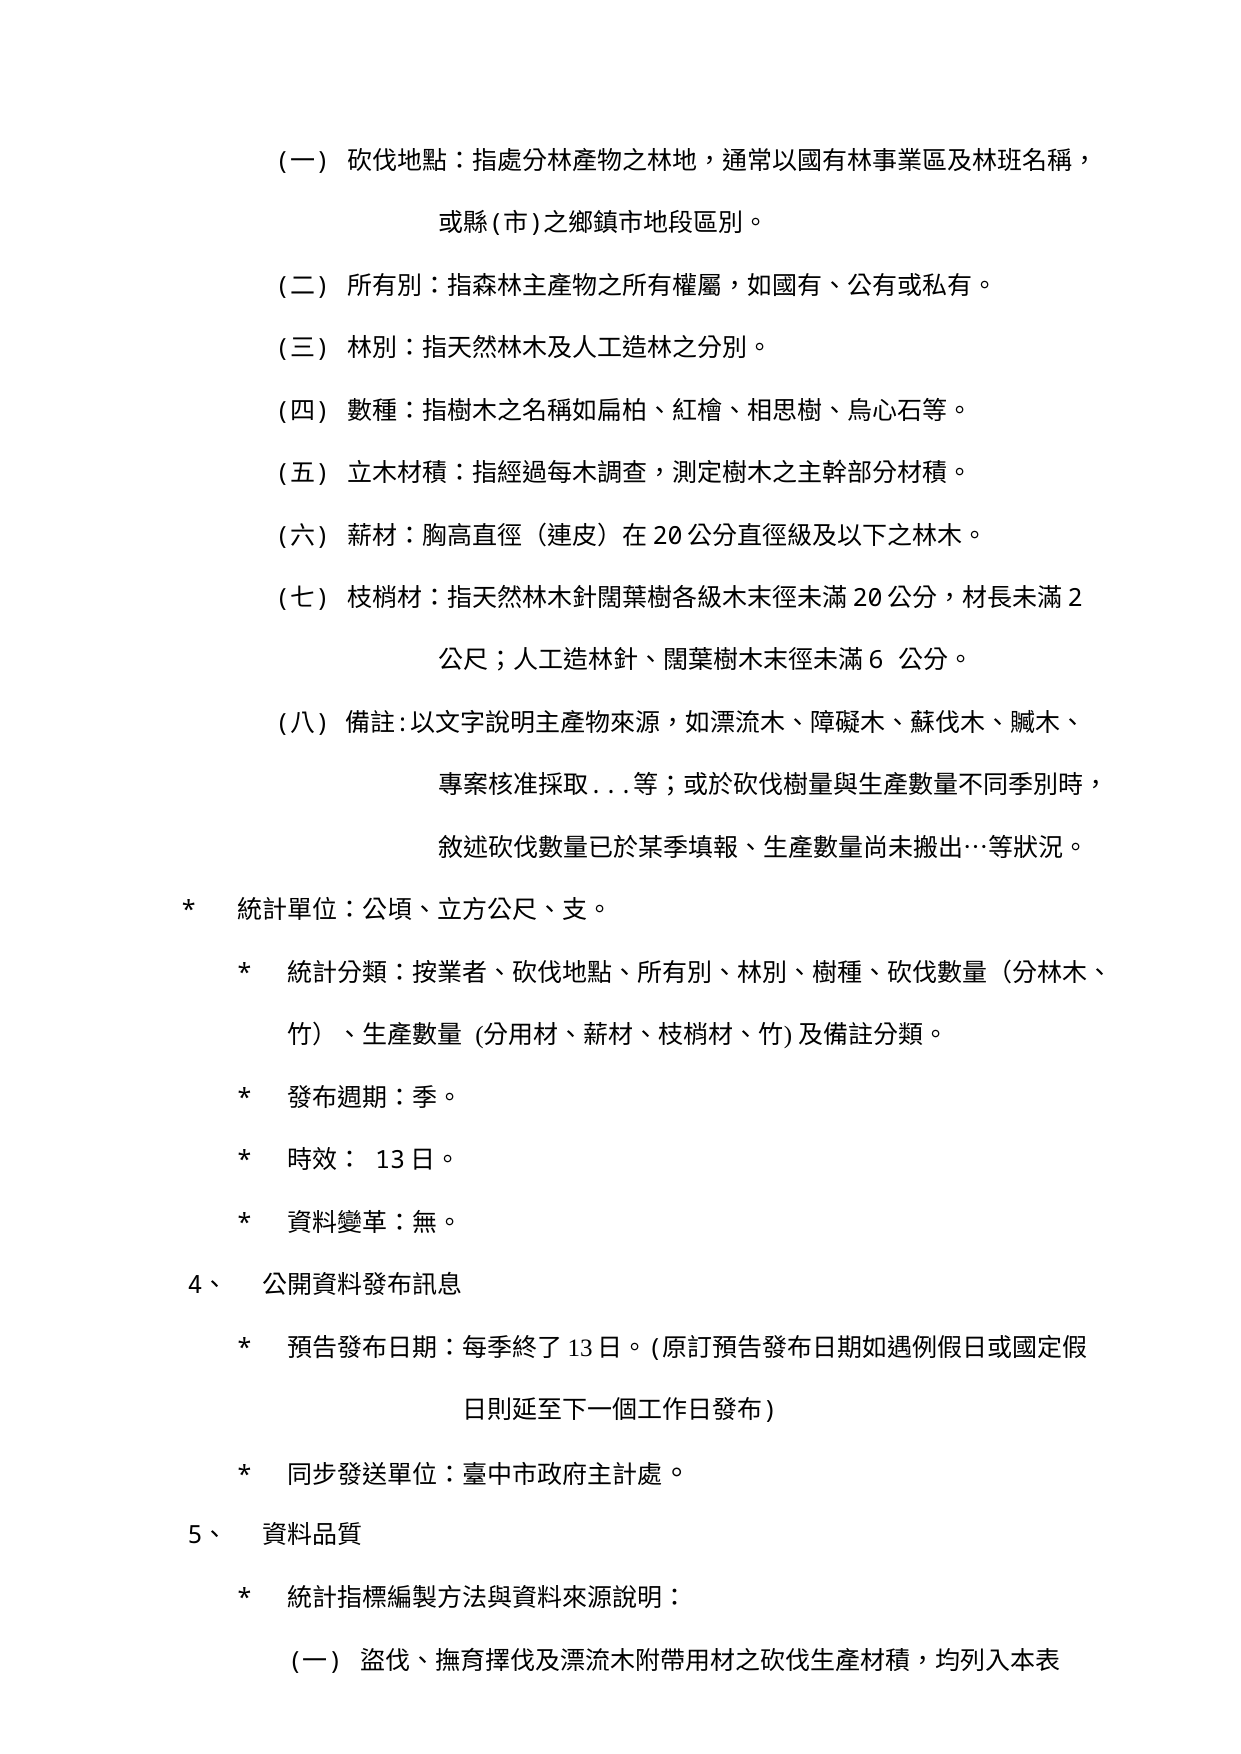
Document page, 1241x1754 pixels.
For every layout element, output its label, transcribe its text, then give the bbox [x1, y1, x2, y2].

text 日則延至下一個工作日發布) [237, 1366, 1087, 1429]
text (一) 砍伐地點：指處分林產物之林地，通常以國有林事業區及林班名稱，或縣(市)之鄉鎮市地段區別。 [275, 116, 1087, 241]
list 公開資料發布訊息 [187, 1241, 1087, 1304]
text (七) 枝梢材：指天然林木針闊葉樹各級木末徑未滿20公分，材長未滿2公尺；人工造林針、闊葉樹木末徑未滿6 公分。 [275, 554, 1087, 679]
list 預告發布日期：每季終了13日。(原訂預告發布日期如遇例假日或國定假 [237, 1304, 1087, 1366]
list 發布週期：季。 [237, 1054, 1087, 1116]
list 同步發送單位：臺中市政府主計處。 [237, 1429, 1087, 1491]
text (二) 所有別：指森林主產物之所有權屬，如國有、公有或私有。 [275, 241, 1087, 304]
list 資料品質 [187, 1491, 1087, 1554]
list 統計分類：按業者、砍伐地點、所有別、林別、樹種、砍伐數量（分林木、竹）、生產數量 (分用材、薪材、枝梢材、竹) 及備註分類。 [237, 929, 1087, 1054]
text (三) 林別：指天然林木及人工造林之分別。 [275, 304, 1087, 366]
text (八) 備註:以文字說明主產物來源，如漂流木、障礙木、蘇伐木、贓木、專案核准採取...等；或於砍伐樹量與生產數量不同季別時，敘述砍伐數量已於某季填報、生產數量尚未搬出…等狀況。 [275, 679, 1087, 866]
text (一) 盜伐、撫育擇伐及漂流木附帶用材之砍伐生產材積，均列入本表 [288, 1616, 1087, 1679]
text (四) 數種：指樹木之名稱如扁柏、紅檜、相思樹、烏心石等。 [275, 366, 1087, 429]
list 資料變革：無。 [237, 1179, 1087, 1241]
list 統計指標編製方法與資料來源說明： [237, 1554, 1087, 1616]
text (六) 薪材：胸高直徑（連皮）在20公分直徑級及以下之林木。 [275, 491, 1087, 554]
list 時效： 13日。 [237, 1116, 1087, 1179]
text (五) 立木材積：指經過每木調查，測定樹木之主幹部分材積。 [275, 429, 1087, 491]
list 統計單位：公頃、立方公尺、支。 [182, 866, 1087, 929]
